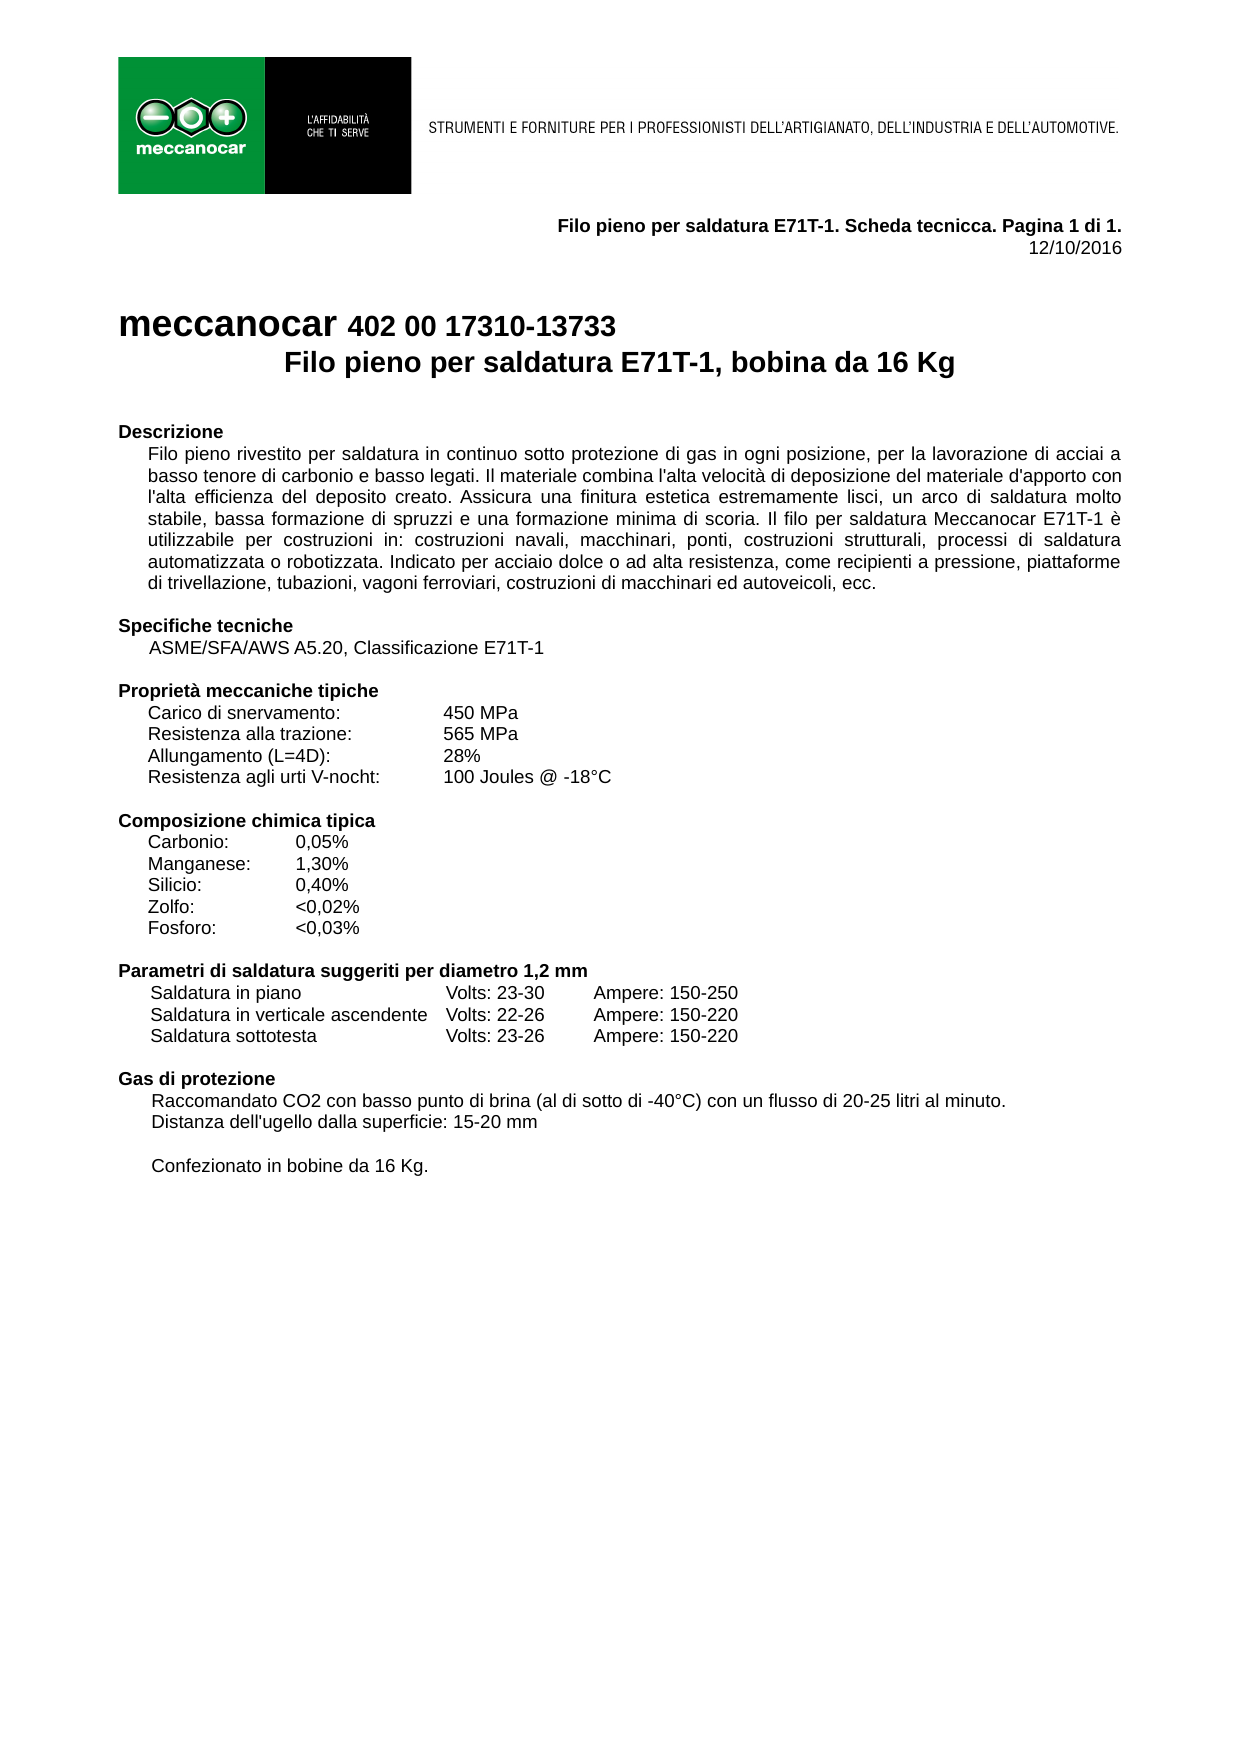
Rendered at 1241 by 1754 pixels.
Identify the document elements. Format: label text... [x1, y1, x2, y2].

text Parametri di saldatura suggeriti per diametro 1,2 mm [118, 960, 1122, 982]
text Saldatura in piano Volts: 23-30 Ampere: 150-250 [150, 982, 1122, 1003]
text Carbonio: 0,05% [148, 831, 1122, 852]
text meccanocar 402 00 17310-13733 [118, 301, 1122, 344]
text Allungamento (L=4D): 28% [148, 745, 1122, 766]
text Saldatura sottotesta Volts: 23-26 Ampere: 150-220 [150, 1025, 1122, 1047]
text Composizione chimica tipica [118, 809, 1122, 831]
text Filo pieno per saldatura E71T-1, bobina da 16 Kg [118, 344, 1122, 378]
text Resistenza alla trazione: 565 MPa [148, 723, 1122, 745]
text Specifiche tecniche [118, 615, 1122, 637]
text Proprietà meccaniche tipiche [118, 680, 1122, 702]
picture [118, 57, 1119, 194]
text Manganese: 1,30% [148, 852, 1122, 874]
text Raccomandato CO2 con basso punto di brina (al di sotto di -40°C) con un flusso di 20-25 litri al minuto. [151, 1090, 1122, 1111]
text Saldatura in verticale ascendente Volts: 22-26 Ampere: 150-220 [150, 1003, 1122, 1025]
text Resistenza agli urti V-nocht: 100 Joules @ -18°C [148, 766, 1122, 788]
text Confezionato in bobine da 16 Kg. [151, 1154, 1122, 1176]
text Filo pieno rivestito per saldatura in continuo sotto protezione di gas in ogni posizione, per la lavorazione di acciai a basso tenore di carbonio e basso legati. Il materiale combina l'alta velocità di deposizione del materiale d'apporto con l'alta efficienza del deposito creato. Assicura una finitura estetica estremamente lisci, un arco di saldatura molto stabile, bassa formazione di spruzzi e una formazione minima di scoria. Il filo per saldatura Meccanocar E71T-1 è utilizzabile per costruzioni in: costruzioni navali, macchinari, ponti, costruzioni strutturali, processi di saldatura automatizzata o robotizzata. Indicato per acciaio dolce o ad alta resistenza, come recipienti a pressione, piattaforme di trivellazione, tubazioni, vagoni ferroviari, costruzioni di macchinari ed autoveicoli, ecc. [148, 443, 1122, 594]
text Carico di snervamento: 450 MPa [148, 702, 1122, 723]
text 12/10/2016 [118, 237, 1122, 258]
text ASME/SFA/AWS A5.20, Classificazione E71T-1 [149, 637, 1122, 658]
text Silicio: 0,40% [148, 874, 1122, 896]
text Zolfo: <0,02% [148, 896, 1122, 917]
text Filo pieno per saldatura E71T-1. Scheda tecnicca. Pagina 1 di 1. [118, 215, 1122, 237]
text Fosforo: <0,03% [148, 917, 1122, 939]
text Gas di protezione [118, 1068, 1122, 1090]
text Distanza dell'ugello dalla superficie: 15-20 mm [151, 1111, 1122, 1133]
text Descrizione [118, 421, 1122, 443]
